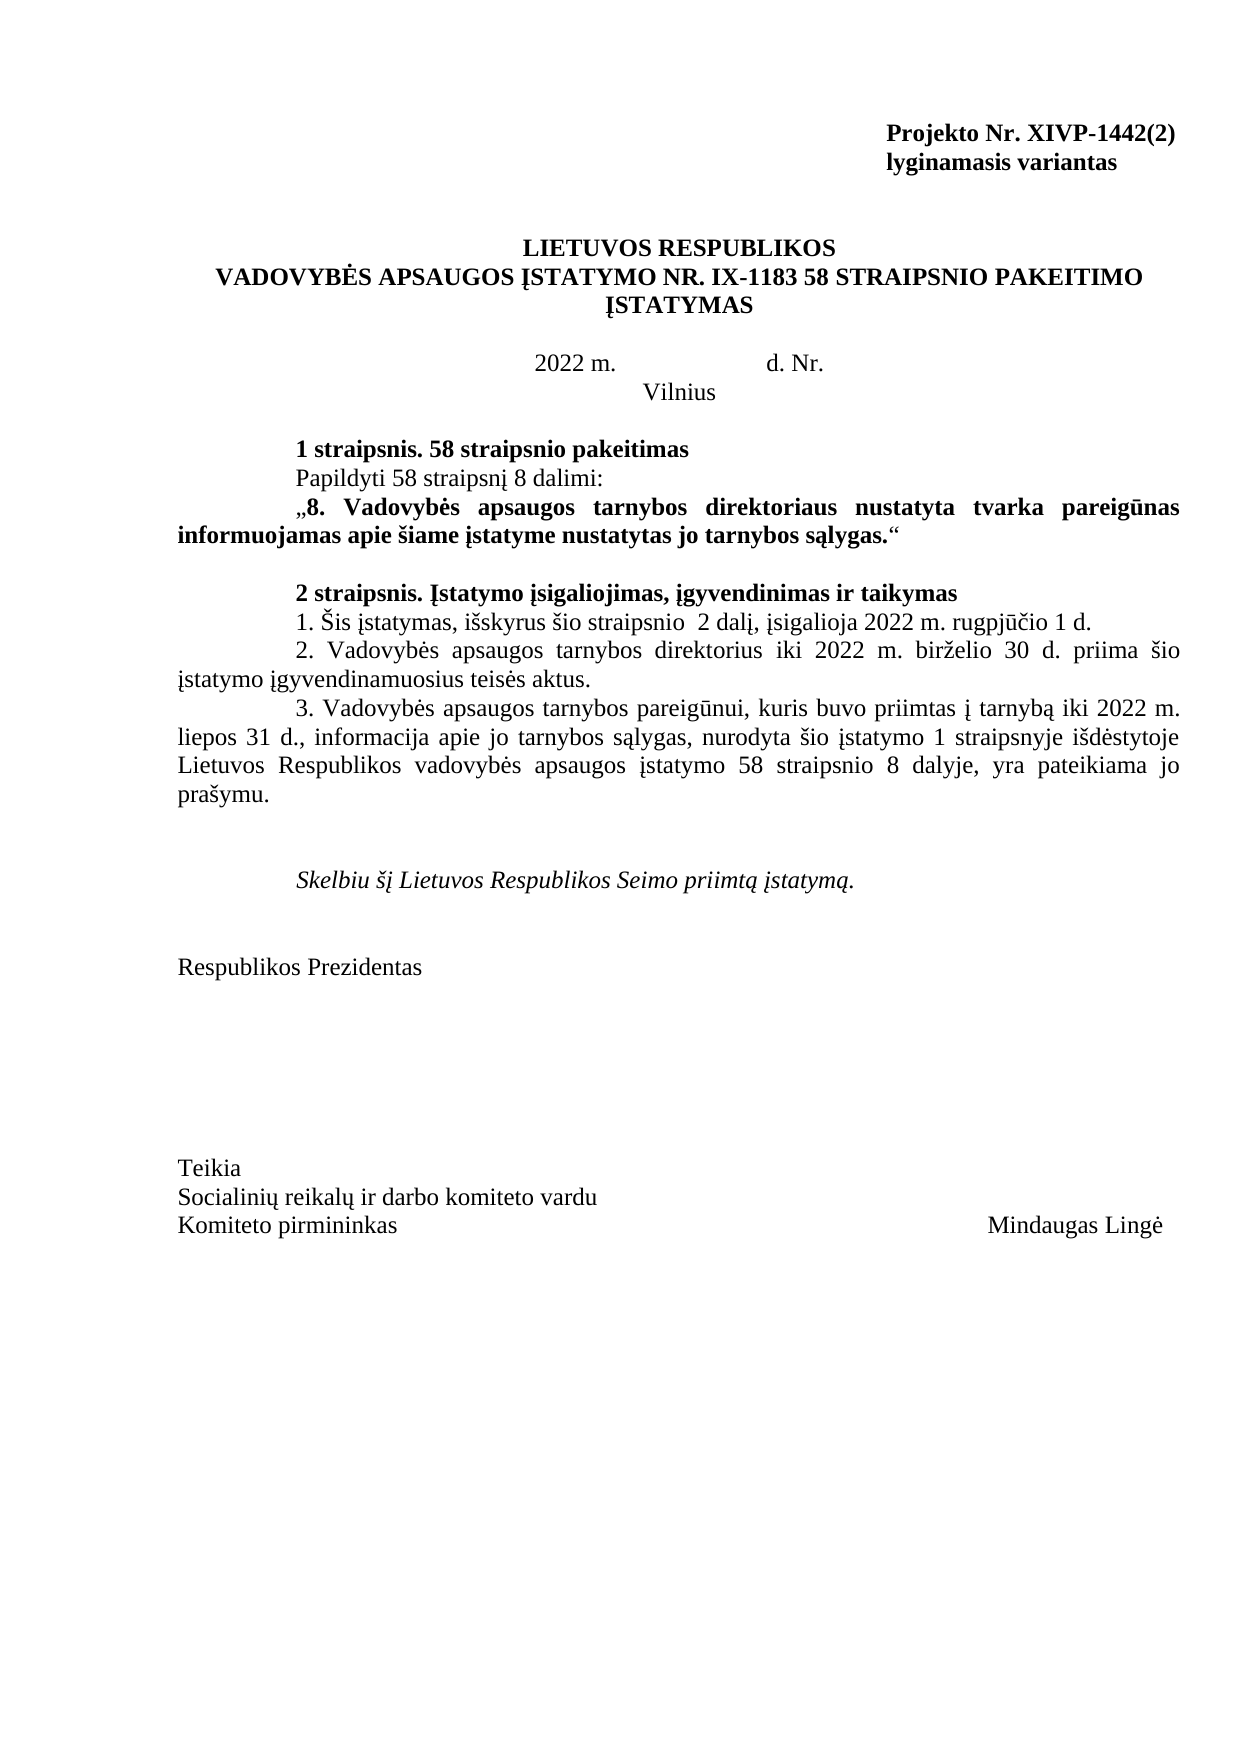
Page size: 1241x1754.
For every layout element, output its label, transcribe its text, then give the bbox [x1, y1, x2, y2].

text lyginamasis variantas [177, 147, 1181, 176]
text „8. Vadovybės apsaugos tarnybos direktoriaus nustatyta tvarka pareigūnas informuojamas apie šiame įstatyme nustatytas jo tarnybos sąlygas.“ [177, 492, 1181, 549]
text Skelbiu šį Lietuvos Respublikos Seimo priimtą įstatymą. [177, 866, 1181, 894]
text 2022 m. d. Nr. [177, 348, 1181, 377]
text Teikia [177, 1153, 1181, 1182]
text Komiteto pirmininkas Mindaugas Lingė [177, 1211, 1181, 1239]
text 2 straipsnis. Įstatymo įsigaliojimas, įgyvendinimas ir taikymas [177, 578, 1181, 607]
text ĮSTATYMAS [177, 291, 1181, 319]
text 1. Šis įstatymas, išskyrus šio straipsnio 2 dalį, įsigalioja 2022 m. rugpjūčio 1 d. [177, 607, 1181, 636]
text 3. Vadovybės apsaugos tarnybos pareigūnui, kuris buvo priimtas į tarnybą iki 2022 m. liepos 31 d., informacija apie jo tarnybos sąlygas, nurodyta šio įstatymo 1 straipsnyje išdėstytoje Lietuvos Respublikos vadovybės apsaugos įstatymo 58 straipsnio 8 dalyje, yra pateikiama jo prašymu. [177, 693, 1181, 808]
text Respublikos Prezidentas [177, 952, 1181, 981]
text 2. Vadovybės apsaugos tarnybos direktorius iki 2022 m. birželio 30 d. priima šio įstatymo įgyvendinamuosius teisės aktus. [177, 636, 1181, 693]
text LIETUVOS RESPUBLIKOS [177, 233, 1181, 262]
text Projekto Nr. XIVP-1442(2) [177, 118, 1181, 147]
text Vilnius [177, 377, 1181, 406]
text Papildyti 58 straipsnį 8 dalimi: [177, 463, 1181, 492]
text 1 straipsnis. 58 straipsnio pakeitimas [177, 434, 1181, 463]
text Socialinių reikalų ir darbo komiteto vardu [177, 1182, 1181, 1211]
text VADOVYBĖS APSAUGOS ĮSTATYMO NR. IX-1183 58 STRAIPSNIO PAKEITIMO [177, 262, 1181, 291]
